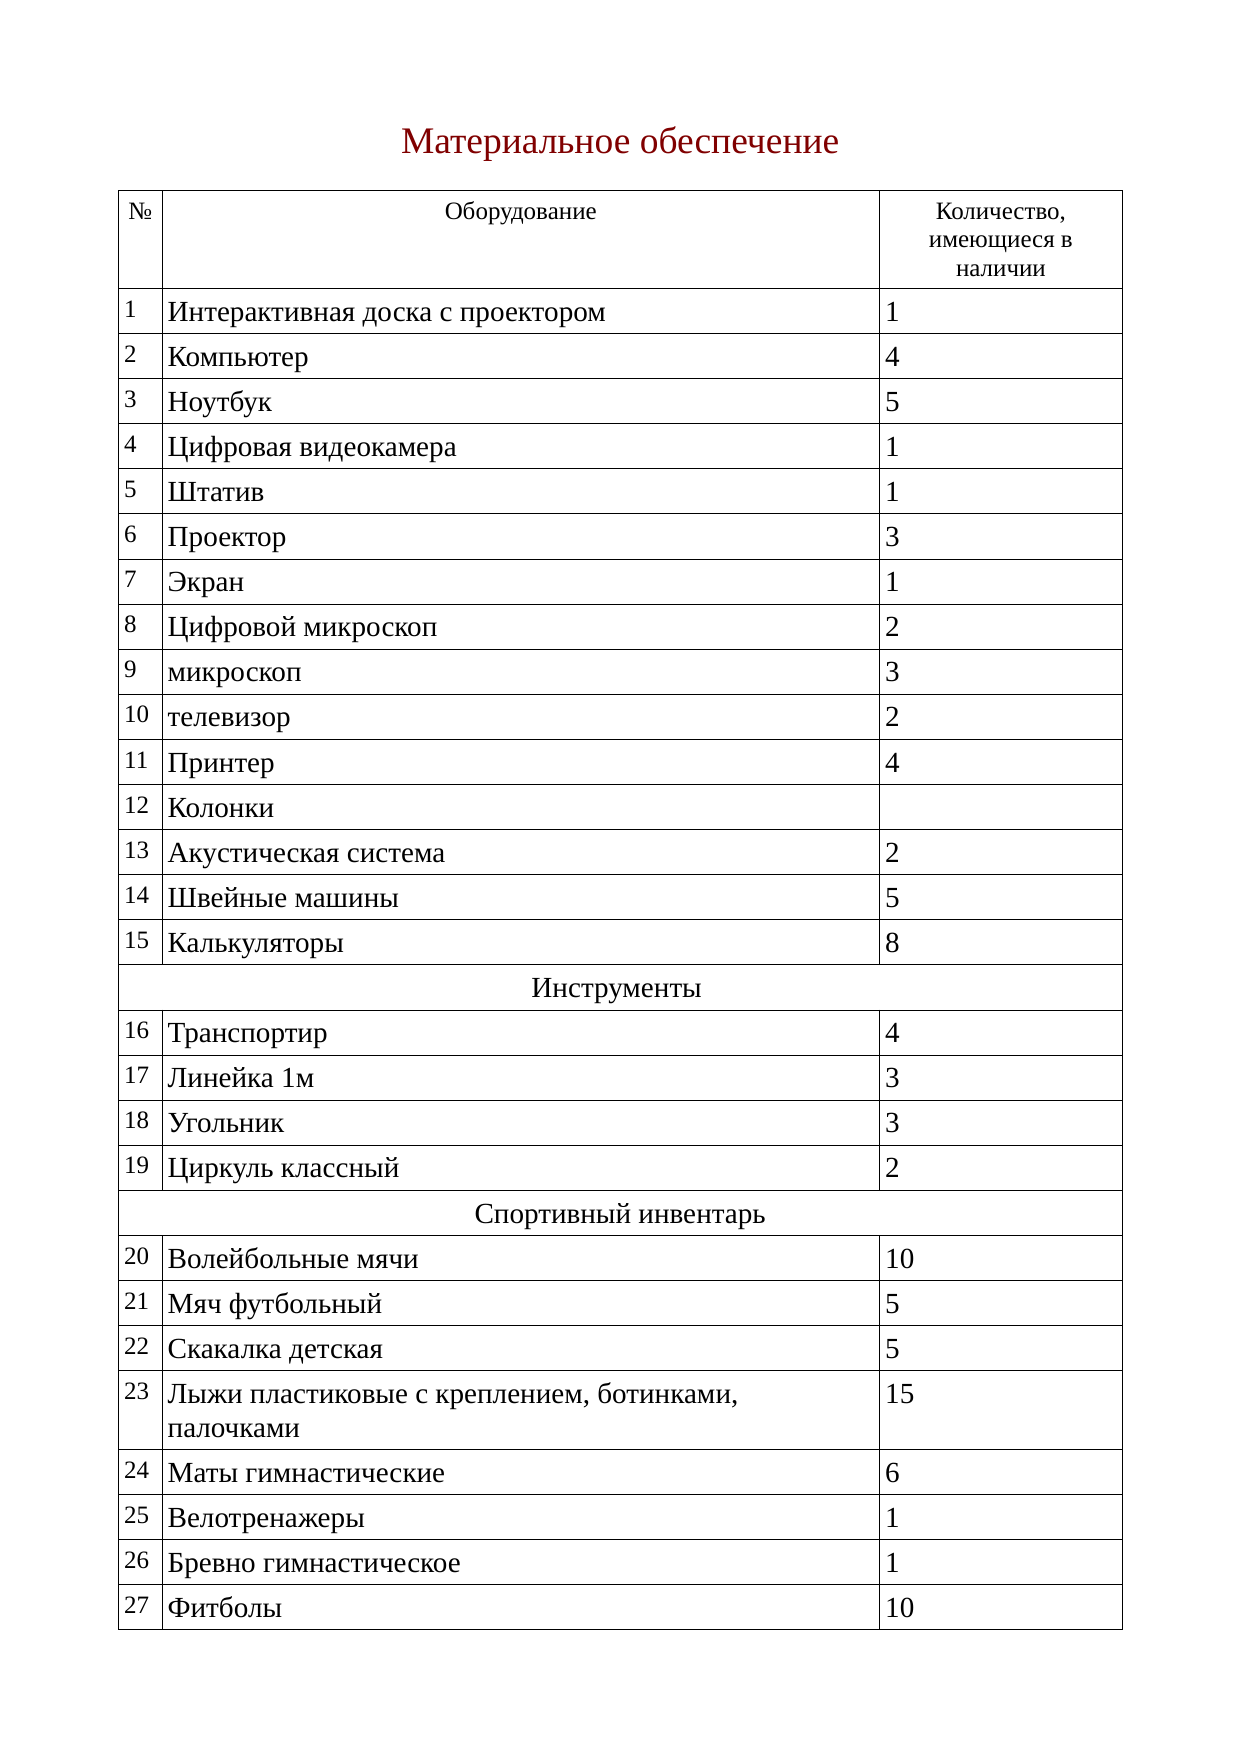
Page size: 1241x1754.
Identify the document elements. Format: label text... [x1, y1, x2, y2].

table_cell 5 [880, 1326, 1122, 1370]
table_cell 20 [119, 1236, 162, 1280]
table_cell Акустическая система [163, 830, 879, 874]
table_cell 26 [119, 1540, 162, 1584]
table_cell 2 [880, 1146, 1122, 1190]
table_cell 13 [119, 830, 162, 874]
table_cell 2 [880, 605, 1122, 649]
table_cell Экран [163, 560, 879, 603]
table_cell микроскоп [163, 650, 879, 694]
table_cell 4 [880, 1011, 1122, 1054]
table_cell 6 [119, 514, 162, 558]
table_cell телевизор [163, 695, 879, 739]
table_cell 24 [119, 1450, 162, 1494]
table_cell 3 [880, 650, 1122, 694]
table_cell 1 [880, 1540, 1122, 1584]
table_header Оборудование [163, 191, 879, 288]
table_cell Лыжи пластиковые с креплением, ботинками, палочками [163, 1371, 879, 1449]
table_cell Маты гимнастические [163, 1450, 879, 1494]
table_cell 3 [119, 379, 162, 423]
table_cell 1 [119, 289, 162, 333]
table_cell Инструменты [119, 965, 1122, 1009]
table_cell Транспортир [163, 1011, 879, 1054]
table_cell Скакалка детская [163, 1326, 879, 1370]
table_cell 1 [880, 424, 1122, 468]
table_cell [880, 785, 1122, 829]
table_cell Угольник [163, 1101, 879, 1145]
table_cell 2 [880, 695, 1122, 739]
table_cell 8 [119, 605, 162, 649]
table_cell 3 [880, 1101, 1122, 1145]
table_header № [119, 191, 162, 288]
table_cell 4 [880, 740, 1122, 784]
table_cell Цифровой микроскоп [163, 605, 879, 649]
table_cell 5 [880, 379, 1122, 423]
table_cell Фитболы [163, 1585, 879, 1629]
table_cell Проектор [163, 514, 879, 558]
table_cell 27 [119, 1585, 162, 1629]
table_cell Интерактивная доска с проектором [163, 289, 879, 333]
table_cell Принтер [163, 740, 879, 784]
table_cell 3 [880, 514, 1122, 558]
table_cell Швейные машины [163, 875, 879, 919]
table_cell 1 [880, 289, 1122, 333]
table_cell Компьютер [163, 334, 879, 378]
table_header Количество, имеющиеся в наличии [880, 191, 1122, 288]
table_cell Линейка 1м [163, 1056, 879, 1100]
table_cell 11 [119, 740, 162, 784]
table_cell 5 [880, 875, 1122, 919]
table_cell 12 [119, 785, 162, 829]
table_cell 1 [880, 560, 1122, 603]
table_cell 2 [119, 334, 162, 378]
table_cell 25 [119, 1495, 162, 1539]
table_cell Колонки [163, 785, 879, 829]
text Материальное обеспечение [118, 118, 1122, 161]
table_cell 10 [119, 695, 162, 739]
table_cell Ноутбук [163, 379, 879, 423]
table_cell Циркуль классный [163, 1146, 879, 1190]
table_cell 15 [880, 1371, 1122, 1449]
table_cell Штатив [163, 469, 879, 513]
table_cell 14 [119, 875, 162, 919]
table_cell 4 [880, 334, 1122, 378]
table_cell 3 [880, 1056, 1122, 1100]
table_cell Бревно гимнастическое [163, 1540, 879, 1584]
table_cell 15 [119, 920, 162, 964]
table_cell Велотренажеры [163, 1495, 879, 1539]
table_cell 9 [119, 650, 162, 694]
table_cell Мяч футбольный [163, 1281, 879, 1325]
table_cell Волейбольные мячи [163, 1236, 879, 1280]
table_cell 5 [880, 1281, 1122, 1325]
table_cell Цифровая видеокамера [163, 424, 879, 468]
table_cell 18 [119, 1101, 162, 1145]
table_cell 4 [119, 424, 162, 468]
table_cell 6 [880, 1450, 1122, 1494]
table_cell 1 [880, 469, 1122, 513]
table_cell 10 [880, 1236, 1122, 1280]
table_cell 22 [119, 1326, 162, 1370]
table_cell 23 [119, 1371, 162, 1449]
table_cell 19 [119, 1146, 162, 1190]
table_cell 1 [880, 1495, 1122, 1539]
table_cell Спортивный инвентарь [119, 1191, 1122, 1235]
table_cell Калькуляторы [163, 920, 879, 964]
table_cell 21 [119, 1281, 162, 1325]
table_cell 7 [119, 560, 162, 603]
table_cell 17 [119, 1056, 162, 1100]
table_cell 16 [119, 1011, 162, 1054]
table_cell 8 [880, 920, 1122, 964]
table_cell 5 [119, 469, 162, 513]
table_cell 2 [880, 830, 1122, 874]
table_cell 10 [880, 1585, 1122, 1629]
